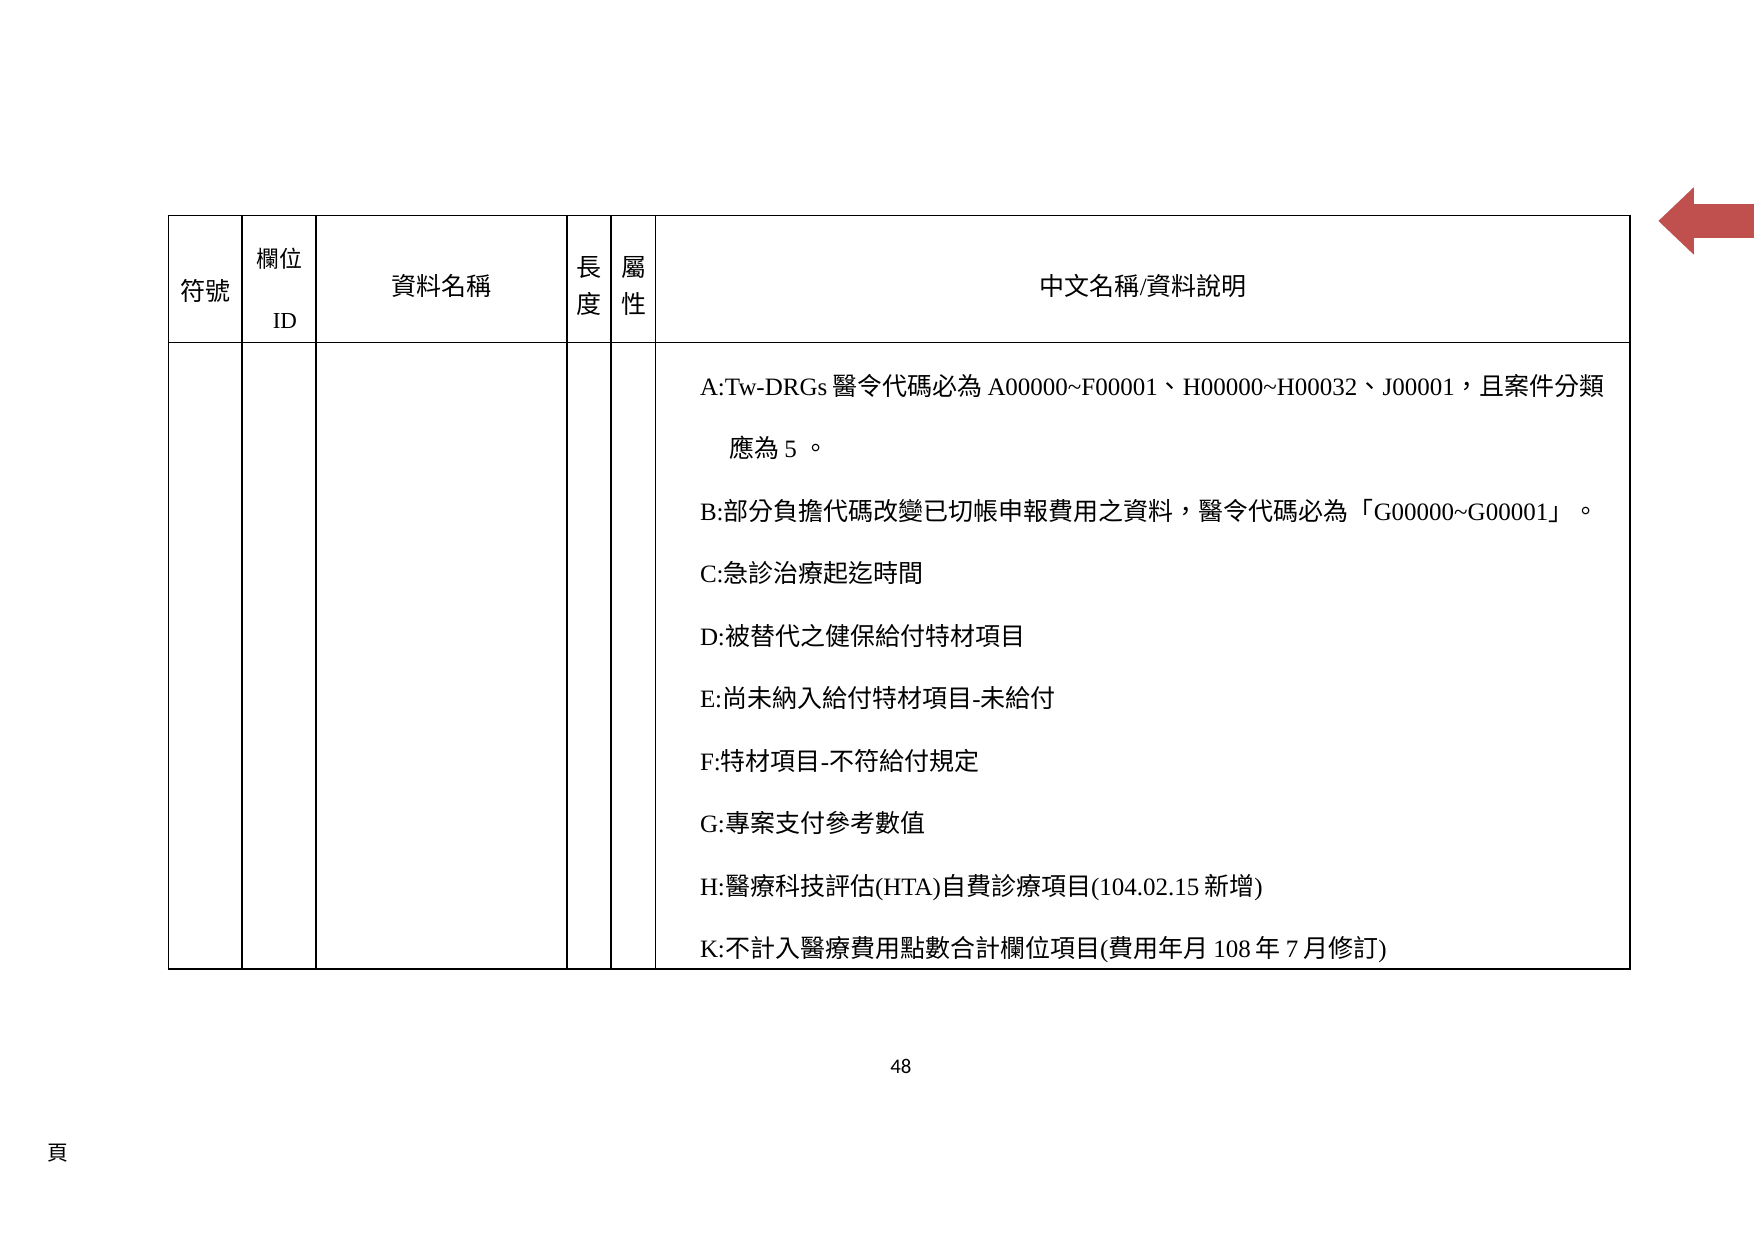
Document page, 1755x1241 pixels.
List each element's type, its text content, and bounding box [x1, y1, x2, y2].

table_header 符號 [169, 216, 241, 341]
table_header 長度 [568, 216, 610, 341]
table_cell [169, 343, 241, 968]
table_header 資料名稱 [317, 216, 566, 341]
table_header 屬性 [612, 216, 655, 341]
table_header 中文名稱/資料說明 [656, 216, 1629, 341]
table_cell [317, 343, 566, 968]
table_cell [612, 343, 655, 968]
table_cell [568, 343, 610, 968]
table_cell A:Tw-DRGs醫令代碼必為A00000~F00001、H00000~H00032、J00001，且案件分類應為5 。 B:部分負擔代碼改變已切帳申報費用之資料，醫令代碼必為「G00000~G00001」。 C:急診治療起迄時間 D:被替代之健保給付特材項目 E:尚未納入給付特材項目-未給付 F:特材項目-不符給付規定 G:專案支付參考數值 H:醫療科技評估(HTA)自費診療項目(104.02.15新增) K:不計入醫療費用點數合計欄位項目(費用年月108年7月修訂) [656, 343, 1629, 968]
table_cell [243, 343, 315, 968]
table_header 欄位 ID [243, 216, 315, 341]
